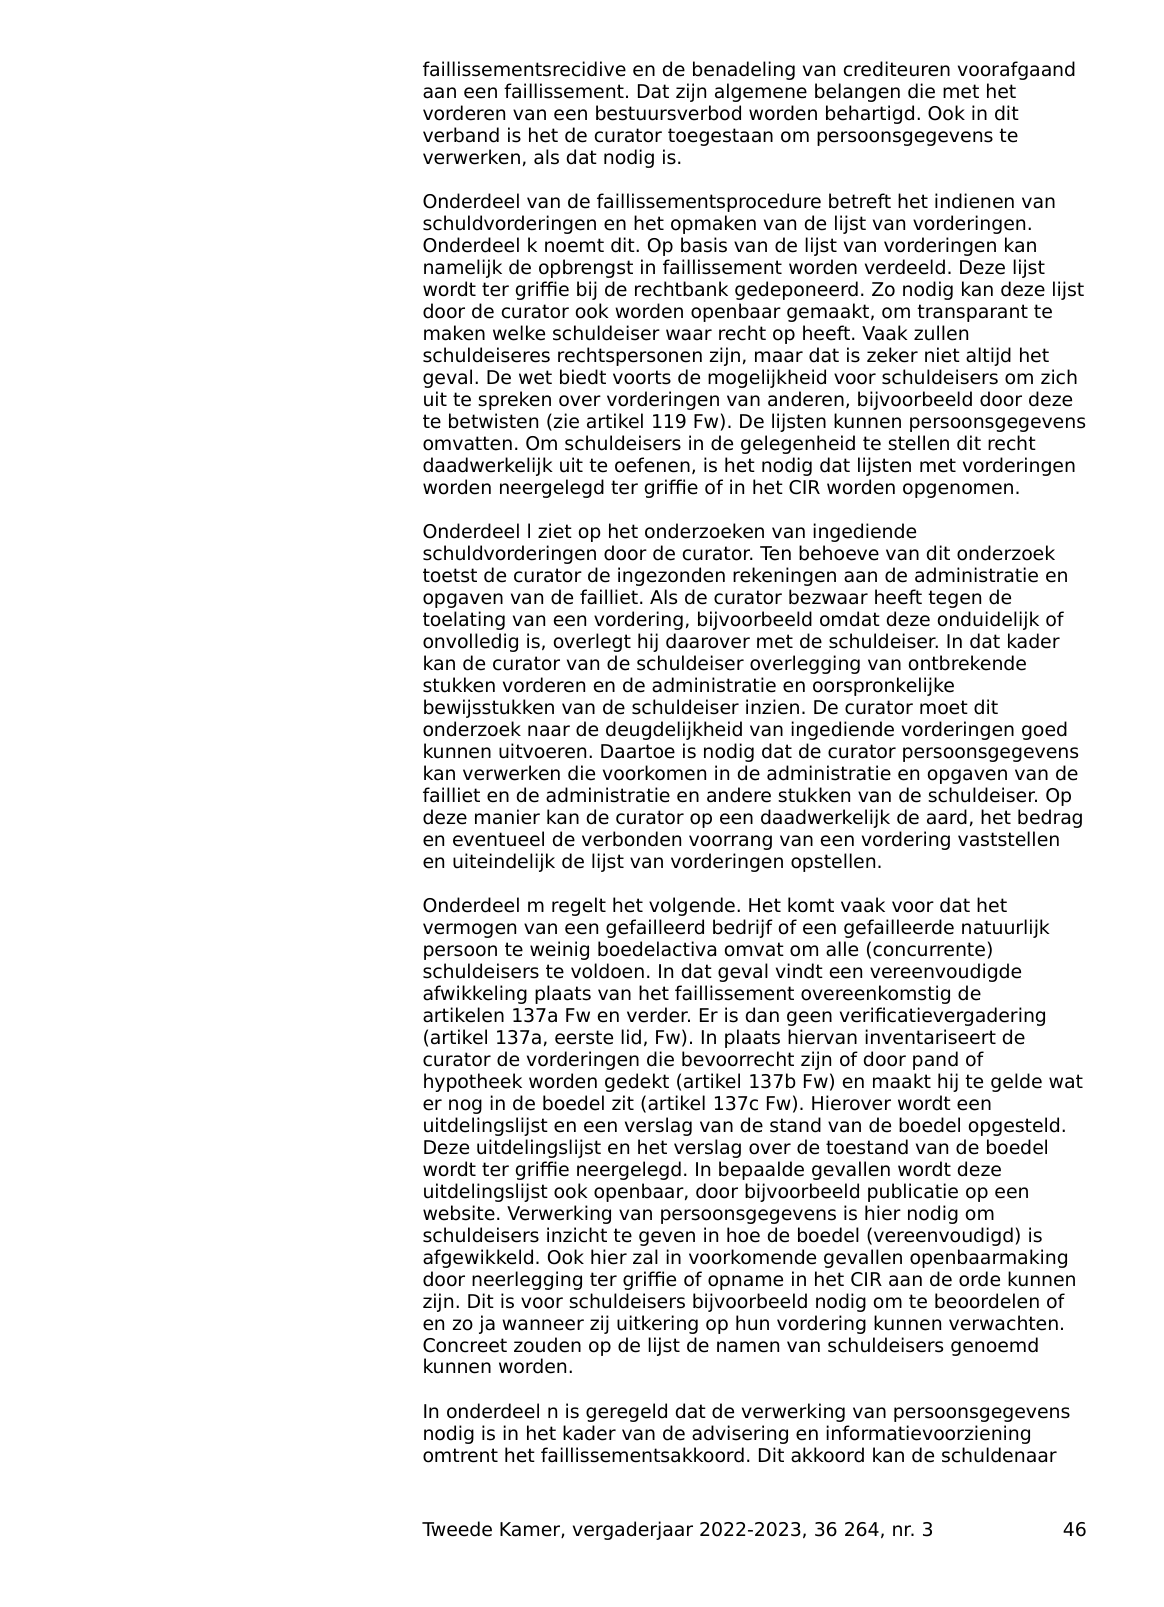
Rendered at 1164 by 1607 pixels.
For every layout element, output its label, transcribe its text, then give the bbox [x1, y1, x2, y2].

text Onderdeel m regelt het volgende. Het komt vaak voor dat het vermogen van een gefailleerd bedrijf of een gefailleerde natuurlijk persoon te weinig boedelactiva omvat om alle (concurrente) schuldeisers te voldoen. In dat geval vindt een vereenvoudigde afwikkeling plaats van het faillissement overeenkomstig de artikelen 137a Fw en verder. Er is dan geen verificatievergadering (artikel 137a, eerste lid, Fw). In plaats hiervan inventariseert de curator de vorderingen die bevoorrecht zijn of door pand of hypotheek worden gedekt (artikel 137b Fw) en maakt hij te gelde wat er nog in de boedel zit (artikel 137c Fw). Hierover wordt een uitdelingslijst en een verslag van de stand van de boedel opgesteld. Deze uitdelingslijst en het verslag over de toestand van de boedel wordt ter griffie neergelegd. In bepaalde gevallen wordt deze uitdelingslijst ook openbaar, door bijvoorbeeld publicatie op een website. Verwerking van persoonsgegevens is hier nodig om schuldeisers inzicht te geven in hoe de boedel (vereenvoudigd) is afgewikkeld. Ook hier zal in voorkomende gevallen openbaarmaking door neerlegging ter griffie of opname in het CIR aan de orde kunnen zijn. Dit is voor schuldeisers bijvoorbeeld nodig om te beoordelen of en zo ja wanneer zij uitkering op hun vordering kunnen verwachten. Concreet zouden op de lijst de namen van schuldeisers genoemd kunnen worden. [422, 895, 1087, 1378]
text Onderdeel van de faillissementsprocedure betreft het indienen van schuldvorderingen en het opmaken van de lijst van vorderingen. Onderdeel k noemt dit. Op basis van de lijst van vorderingen kan namelijk de opbrengst in faillissement worden verdeeld. Deze lijst wordt ter griffie bij de rechtbank gedeponeerd. Zo nodig kan deze lijst door de curator ook worden openbaar gemaakt, om transparant te maken welke schuldeiser waar recht op heeft. Vaak zullen schuldeiseres rechtspersonen zijn, maar dat is zeker niet altijd het geval. De wet biedt voorts de mogelijkheid voor schuldeisers om zich uit te spreken over vorderingen van anderen, bijvoorbeeld door deze te betwisten (zie artikel 119 Fw). De lijsten kunnen persoonsgegevens omvatten. Om schuldeisers in de gelegenheid te stellen dit recht daadwerkelijk uit te oefenen, is het nodig dat lijsten met vorderingen worden neergelegd ter griffie of in het CIR worden opgenomen. [422, 191, 1087, 499]
text faillissementsrecidive en de benadeling van crediteuren voorafgaand aan een faillissement. Dat zijn algemene belangen die met het vorderen van een bestuursverbod worden behartigd. Ook in dit verband is het de curator toegestaan om persoonsgegevens te verwerken, als dat nodig is. [422, 59, 1087, 169]
text Onderdeel l ziet op het onderzoeken van ingediende schuldvorderingen door de curator. Ten behoeve van dit onderzoek toetst de curator de ingezonden rekeningen aan de administratie en opgaven van de failliet. Als de curator bezwaar heeft tegen de toelating van een vordering, bijvoorbeeld omdat deze onduidelijk of onvolledig is, overlegt hij daarover met de schuldeiser. In dat kader kan de curator van de schuldeiser overlegging van ontbrekende stukken vorderen en de administratie en oorspronkelijke bewijsstukken van de schuldeiser inzien. De curator moet dit onderzoek naar de deugdelijkheid van ingediende vorderingen goed kunnen uitvoeren. Daartoe is nodig dat de curator persoonsgegevens kan verwerken die voorkomen in de administratie en opgaven van de failliet en de administratie en andere stukken van de schuldeiser. Op deze manier kan de curator op een daadwerkelijk de aard, het bedrag en eventueel de verbonden voorrang van een vordering vaststellen en uiteindelijk de lijst van vorderingen opstellen. [422, 521, 1087, 873]
text In onderdeel n is geregeld dat de verwerking van persoonsgegevens nodig is in het kader van de advisering en informatievoorziening omtrent het faillissementsakkoord. Dit akkoord kan de schuldenaar [422, 1401, 1087, 1467]
